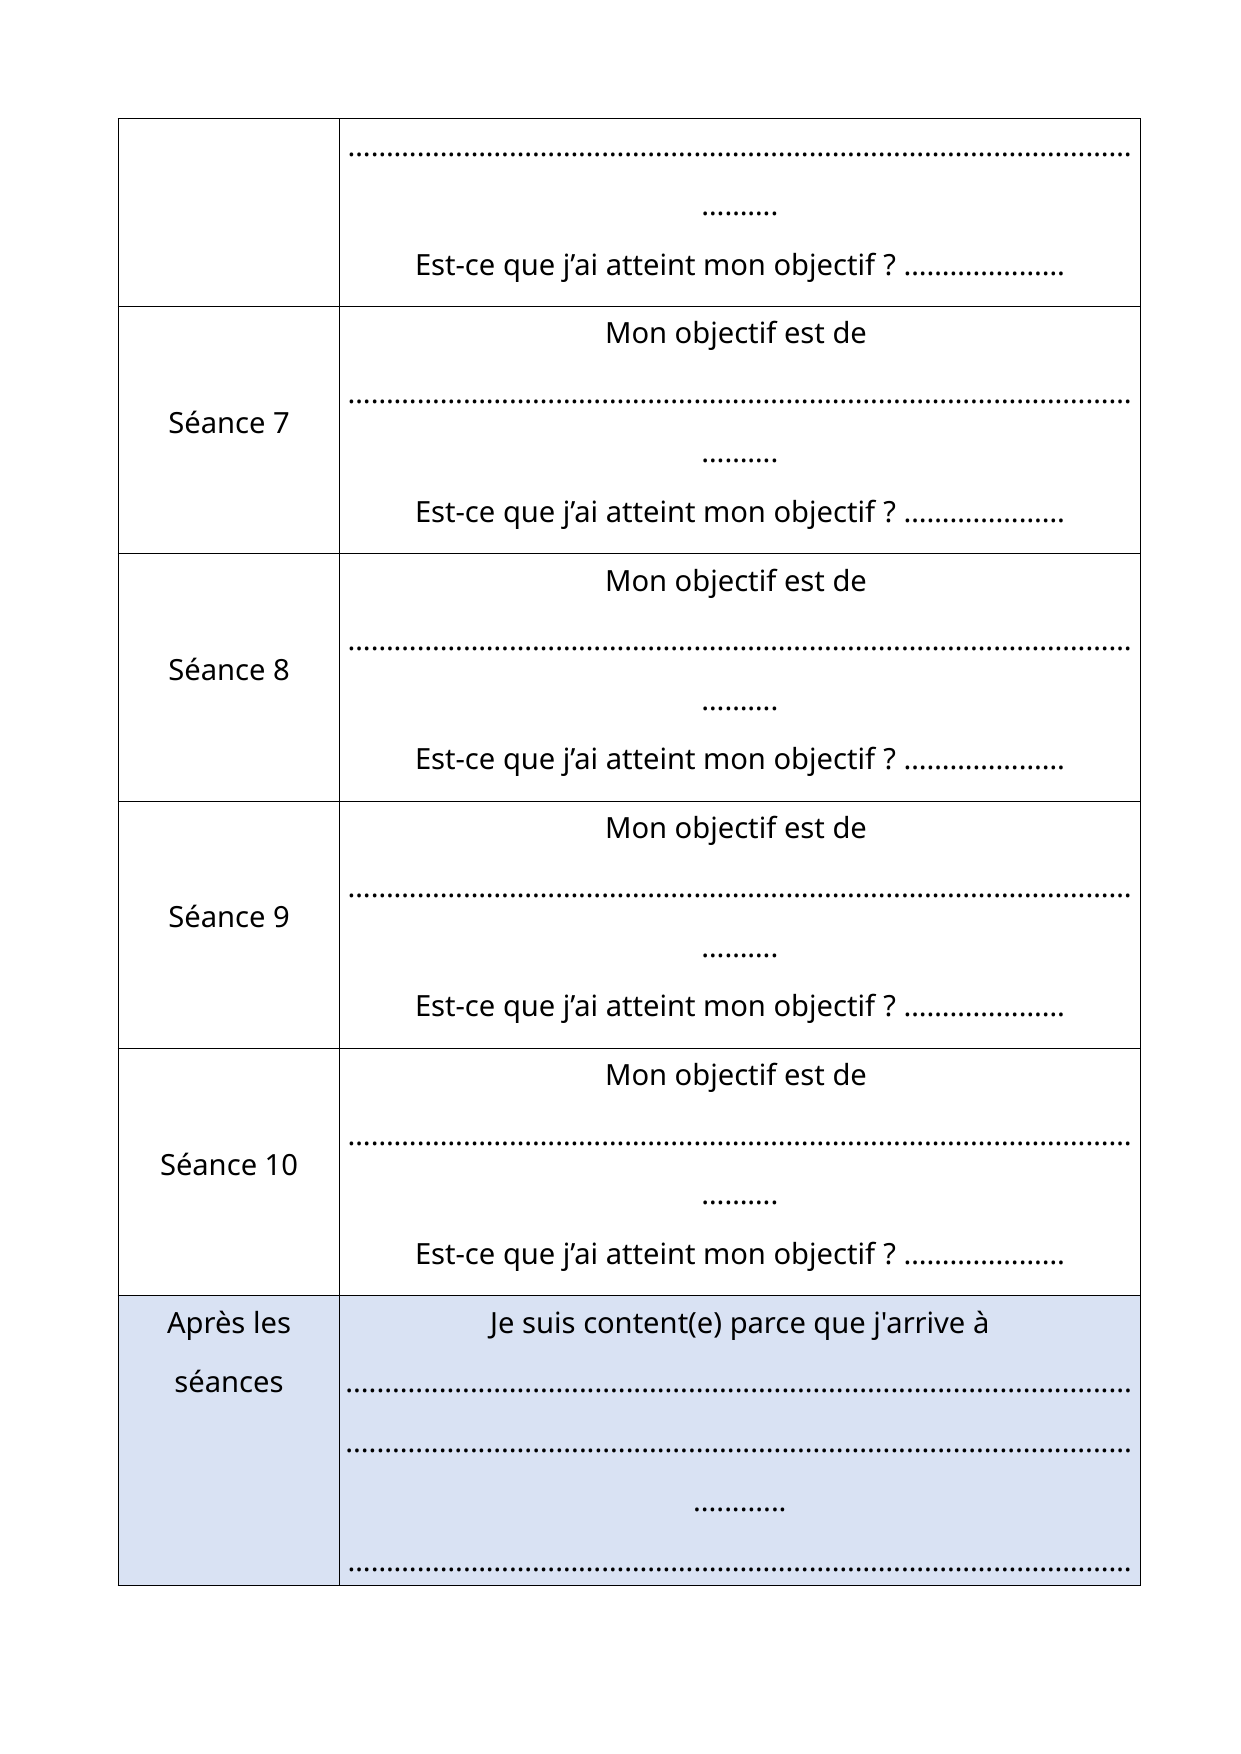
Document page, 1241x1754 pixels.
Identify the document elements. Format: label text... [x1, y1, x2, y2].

table_cell Séance 10 [119, 1049, 339, 1295]
table_cell …………………………………………………………………………………………………. Est-ce que j’ai atteint mon objectif ? ………………… [340, 119, 1140, 306]
table_cell [119, 119, 339, 306]
table_cell Mon objectif est de …………………………………………………………………………………………………. Est-ce que j’ai atteint mon objectif ? ………………… [340, 307, 1140, 553]
table_cell Après les séances [119, 1296, 339, 1585]
table_cell Séance 7 [119, 307, 339, 553]
table_cell Mon objectif est de …………………………………………………………………………………………………. Est-ce que j’ai atteint mon objectif ? ………………… [340, 554, 1140, 801]
table_cell Mon objectif est de …………………………………………………………………………………………………. Est-ce que j’ai atteint mon objectif ? ………………… [340, 802, 1140, 1048]
table_cell Mon objectif est de …………………………………………………………………………………………………. Est-ce que j’ai atteint mon objectif ? ………………… [340, 1049, 1140, 1295]
table_cell Séance 9 [119, 802, 339, 1048]
table_cell Je suis content(e) parce que j'arrive à ...................................................................................................................................................................................................................... ………………………………………………………………………………………… [340, 1296, 1140, 1585]
table_cell Séance 8 [119, 554, 339, 801]
